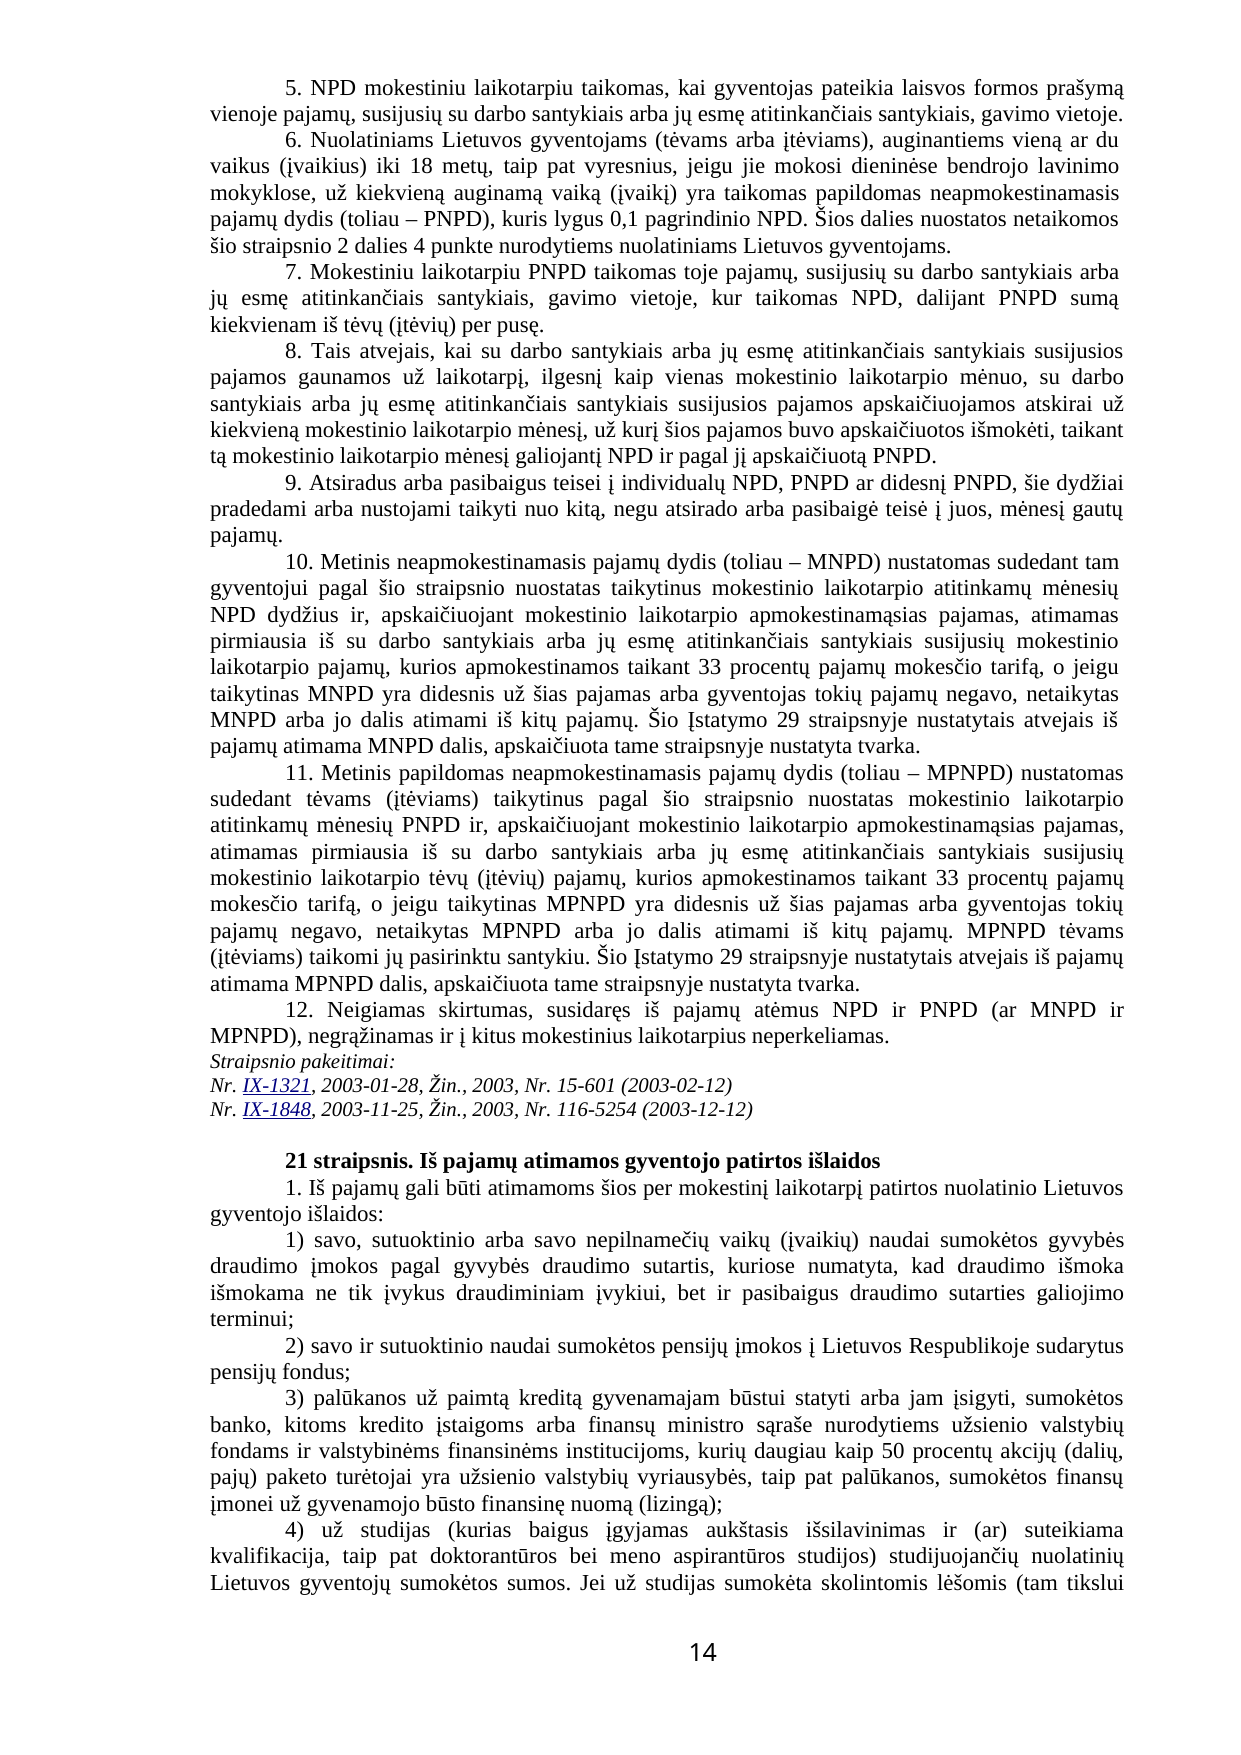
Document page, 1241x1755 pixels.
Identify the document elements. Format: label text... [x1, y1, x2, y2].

text 21 straipsnis. Iš pajamų atimamos gyventojo patirtos išlaidos [210, 1147, 1126, 1173]
text 3) palūkanos už paimtą kreditą gyvenamajam būstui statyti arba jam įsigyti, sumokėtos banko, kitoms kredito įstaigoms arba finansų ministro sąraše nurodytiems užsienio valstybių fondams ir valstybinėms finansinėms institucijoms, kurių daugiau kaip 50 procentų akcijų (dalių, pajų) paketo turėtojai yra užsienio valstybių vyriausybės, taip pat palūkanos, sumokėtos finansų įmonei už gyvenamojo būsto finansinę nuomą (lizingą); [210, 1384, 1126, 1516]
text 2) savo ir sutuoktinio naudai sumokėtos pensijų įmokos į Lietuvos Respublikoje sudarytus pensijų fondus; [210, 1332, 1126, 1384]
text 5. NPD mokestiniu laikotarpiu taikomas, kai gyventojas pateikia laisvos formos prašymą vienoje pajamų, susijusių su darbo santykiais arba jų esmę atitinkančiais santykiais, gavimo vietoje. [210, 73, 1126, 126]
text Nr. IX-1848, 2003-11-25, Žin., 2003, Nr. 116-5254 (2003-12-12) [210, 1097, 1120, 1121]
text 1. Iš pajamų gali būti atimamoms šios per mokestinį laikotarpį patirtos nuolatinio Lietuvos gyventojo išlaidos: [210, 1173, 1126, 1226]
text 10. Metinis neapmokestinamasis pajamų dydis (toliau – MNPD) nustatomas sudedant tam gyventojui pagal šio straipsnio nuostatas taikytinus mokestinio laikotarpio atitinkamų mėnesių NPD dydžius ir, apskaičiuojant mokestinio laikotarpio apmokestinamąsias pajamas, atimamas pirmiausia iš su darbo santykiais arba jų esmę atitinkančiais santykiais susijusių mokestinio laikotarpio pajamų, kurios apmokestinamos taikant 33 procentų pajamų mokesčio tarifą, o jeigu taikytinas MNPD yra didesnis už šias pajamas arba gyventojas tokių pajamų negavo, netaikytas MNPD arba jo dalis atimami iš kitų pajamų. Šio Įstatymo 29 straipsnyje nustatytais atvejais iš pajamų atimama MNPD dalis, apskaičiuota tame straipsnyje nustatyta tvarka. [210, 548, 1120, 759]
text 1) savo, sutuoktinio arba savo nepilnamečių vaikų (įvaikių) naudai sumokėtos gyvybės draudimo įmokos pagal gyvybės draudimo sutartis, kuriose numatyta, kad draudimo išmoka išmokama ne tik įvykus draudiminiam įvykiui, bet ir pasibaigus draudimo sutarties galiojimo terminui; [210, 1226, 1126, 1332]
text Straipsnio pakeitimai: [210, 1049, 1126, 1073]
text 11. Metinis papildomas neapmokestinamasis pajamų dydis (toliau – MPNPD) nustatomas sudedant tėvams (įtėviams) taikytinus pagal šio straipsnio nuostatas mokestinio laikotarpio atitinkamų mėnesių PNPD ir, apskaičiuojant mokestinio laikotarpio apmokestinamąsias pajamas, atimamas pirmiausia iš su darbo santykiais arba jų esmę atitinkančiais santykiais susijusių mokestinio laikotarpio tėvų (įtėvių) pajamų, kurios apmokestinamos taikant 33 procentų pajamų mokesčio tarifą, o jeigu taikytinas MPNPD yra didesnis už šias pajamas arba gyventojas tokių pajamų negavo, netaikytas MPNPD arba jo dalis atimami iš kitų pajamų. MPNPD tėvams (įtėviams) taikomi jų pasirinktu santykiu. Šio Įstatymo 29 straipsnyje nustatytais atvejais iš pajamų atimama MPNPD dalis, apskaičiuota tame straipsnyje nustatyta tvarka. [210, 759, 1126, 996]
text Nr. IX-1321, 2003-01-28, Žin., 2003, Nr. 15-601 (2003-02-12) [210, 1073, 1120, 1097]
text 8. Tais atvejais, kai su darbo santykiais arba jų esmę atitinkančiais santykiais susijusios pajamos gaunamos už laikotarpį, ilgesnį kaip vienas mokestinio laikotarpio mėnuo, su darbo santykiais arba jų esmę atitinkančiais santykiais susijusios pajamos apskaičiuojamos atskirai už kiekvieną mokestinio laikotarpio mėnesį, už kurį šios pajamos buvo apskaičiuotos išmokėti, taikant tą mokestinio laikotarpio mėnesį galiojantį NPD ir pagal jį apskaičiuotą PNPD. [210, 337, 1126, 469]
text 6. Nuolatiniams Lietuvos gyventojams (tėvams arba įtėviams), auginantiems vieną ar du vaikus (įvaikius) iki 18 metų, taip pat vyresnius, jeigu jie mokosi dieninėse bendrojo lavinimo mokyklose, už kiekvieną auginamą vaiką (įvaikį) yra taikomas papildomas neapmokestinamasis pajamų dydis (toliau – PNPD), kuris lygus 0,1 pagrindinio NPD. Šios dalies nuostatos netaikomos šio straipsnio 2 dalies 4 punkte nurodytiems nuolatiniams Lietuvos gyventojams. [210, 126, 1120, 258]
text 9. Atsiradus arba pasibaigus teisei į individualų NPD, PNPD ar didesnį PNPD, šie dydžiai pradedami arba nustojami taikyti nuo kitą, negu atsirado arba pasibaigė teisė į juos, mėnesį gautų pajamų. [210, 469, 1126, 548]
text 7. Mokestiniu laikotarpiu PNPD taikomas toje pajamų, susijusių su darbo santykiais arba jų esmę atitinkančiais santykiais, gavimo vietoje, kur taikomas NPD, dalijant PNPD sumą kiekvienam iš tėvų (įtėvių) per pusę. [210, 258, 1120, 337]
text 4) už studijas (kurias baigus įgyjamas aukštasis išsilavinimas ir (ar) suteikiama kvalifikacija, taip pat doktorantūros bei meno aspirantūros studijos) studijuojančių nuolatinių Lietuvos gyventojų sumokėtos sumos. Jei už studijas sumokėta skolintomis lėšomis (tam tikslui [210, 1516, 1126, 1595]
text 12. Neigiamas skirtumas, susidaręs iš pajamų atėmus NPD ir PNPD (ar MNPD ir MPNPD), negrąžinamas ir į kitus mokestinius laikotarpius neperkeliamas. [210, 996, 1126, 1049]
